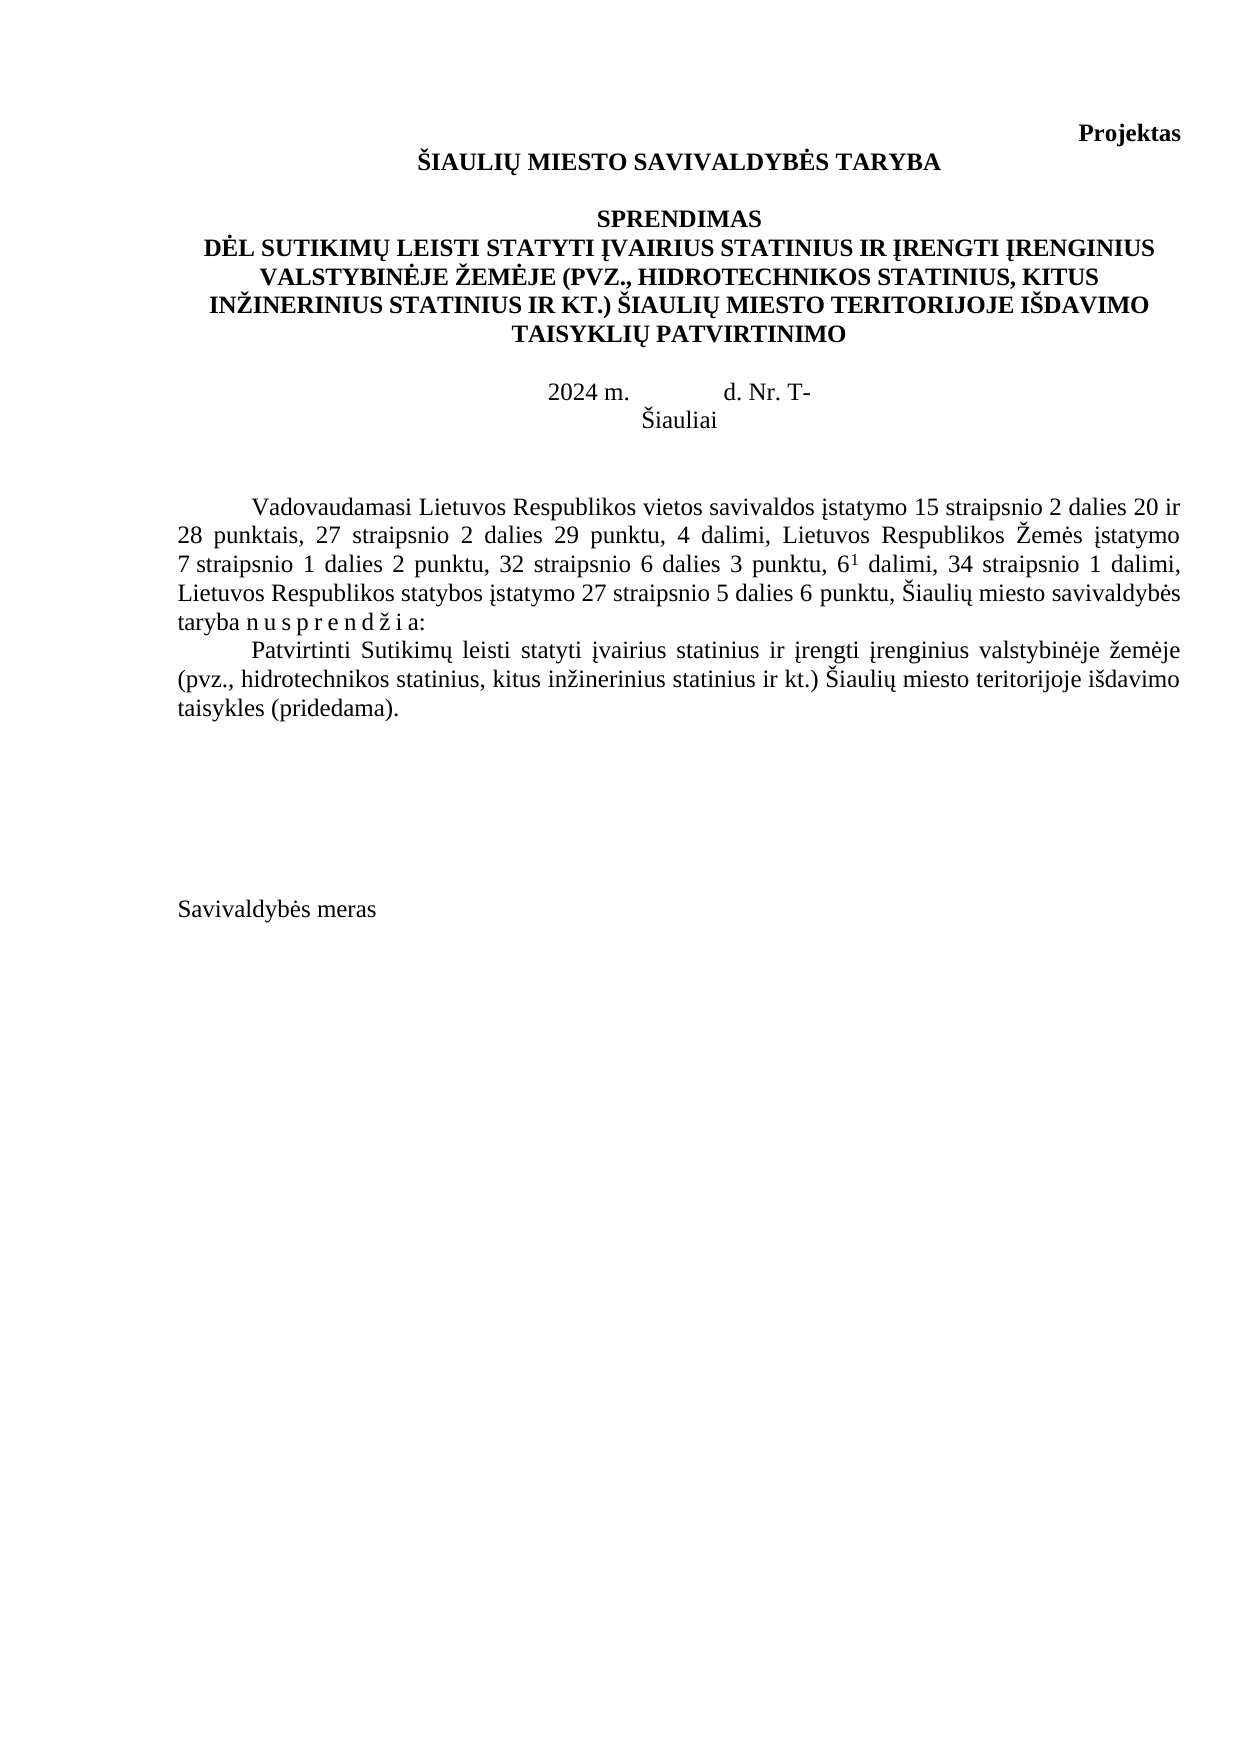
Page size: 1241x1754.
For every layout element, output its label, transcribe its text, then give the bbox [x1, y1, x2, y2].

text ŠIAULIŲ MIESTO SAVIVALDYBĖS TARYBA [177, 147, 1181, 176]
text DĖL SUTIKIMŲ LEISTI STATYTI įvairius statinius IR ĮRENGTI ĮRENGINIUS valstybinėje žemėje (pvz., hidrotechnikos statinius, kitus inžinerinius statinius ir kt.) ŠIAULIŲ MIESTO TERITORIJOJE IŠDAVIMO TAISYKLIŲ PATVIRTINIMO [177, 233, 1181, 348]
text Projektas [177, 118, 1181, 147]
text SPRENDIMAS [177, 204, 1181, 233]
text Patvirtinti Sutikimų leisti statyti įvairius statinius ir įrengti įrenginius valstybinėje žemėje (pvz., hidrotechnikos statinius, kitus inžinerinius statinius ir kt.) Šiaulių miesto teritorijoje išdavimo taisykles (pridedama). [177, 636, 1181, 722]
text Šiauliai [177, 406, 1181, 434]
text 2024 m. d. Nr. T- [177, 377, 1181, 406]
text Savivaldybės meras [177, 894, 1181, 923]
text Vadovaudamasi Lietuvos Respublikos vietos savivaldos įstatymo 15 straipsnio 2 dalies 20 ir 28 punktais, 27 straipsnio 2 dalies 29 punktu, 4 dalimi, Lietuvos Respublikos Žemės įstatymo 7 straipsnio 1 dalies 2 punktu, 32 straipsnio 6 dalies 3 punktu, 61 dalimi, 34 straipsnio 1 dalimi, Lietuvos Respublikos statybos įstatymo 27 straipsnio 5 dalies 6 punktu, Šiaulių miesto savivaldybės taryba nusprendžia: [177, 492, 1181, 636]
